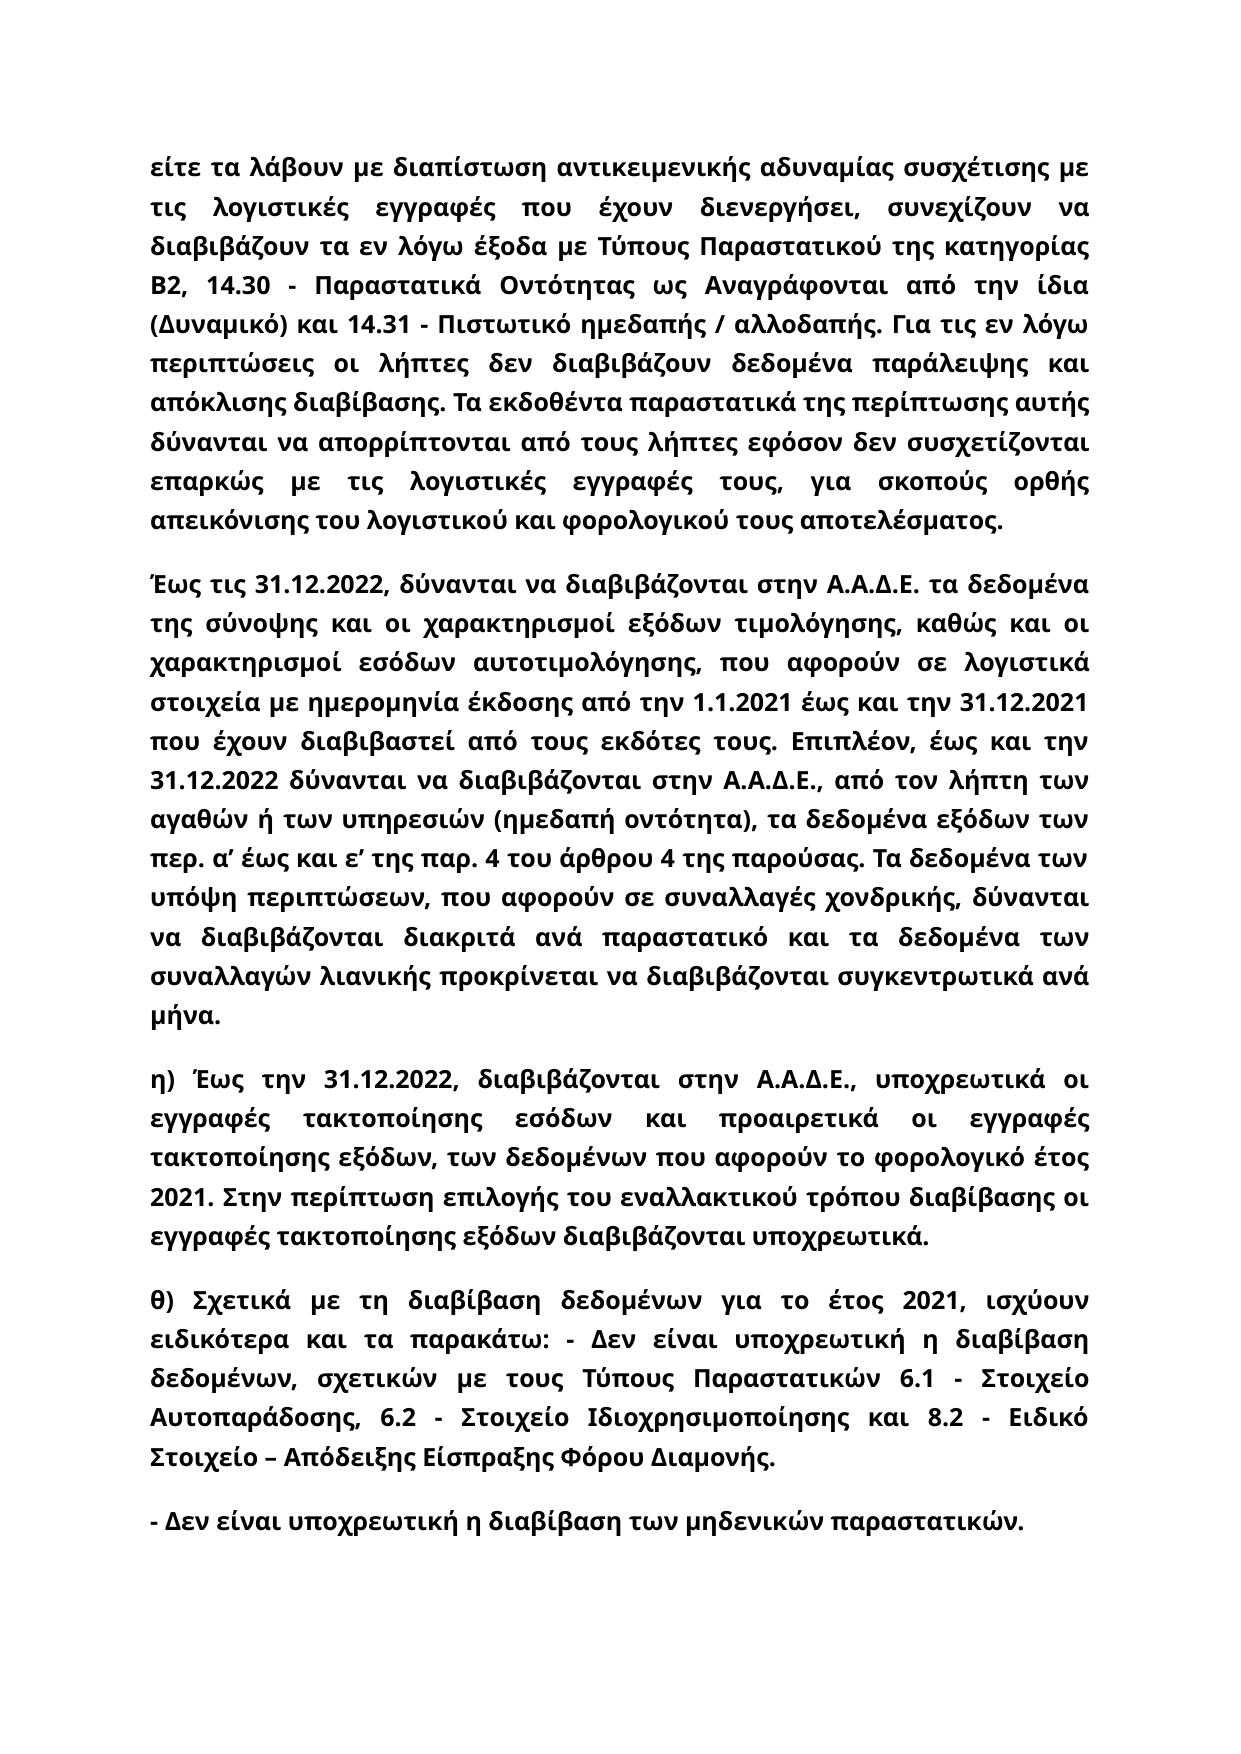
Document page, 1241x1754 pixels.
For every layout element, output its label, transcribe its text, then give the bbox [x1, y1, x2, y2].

text - Δεν είναι υποχρεωτική η διαβίβαση των μηδενικών παραστατικών. [150, 1503, 1090, 1537]
text Έως τις 31.12.2022, δύνανται να διαβιβάζονται στην Α.Α.Δ.Ε. τα δεδομένα της σύνοψης και οι χαρακτηρισμοί εξόδων τιμολόγησης, καθώς και οι χαρακτηρισμοί εσόδων αυτοτιμολόγησης, που αφορούν σε λογιστικά στοιχεία με ημερομηνία έκδοσης από την 1.1.2021 έως και την 31.12.2021 που έχουν διαβιβαστεί από τους εκδότες τους. Επιπλέον, έως και την 31.12.2022 δύνανται να διαβιβάζονται στην Α.Α.Δ.Ε., από τον λήπτη των αγαθών ή των υπηρεσιών (ημεδαπή οντότητα), τα δεδομένα εξόδων των περ. α’ έως και ε’ της παρ. 4 του άρθρου 4 της παρούσας. Τα δεδομένα των υπόψη περιπτώσεων, που αφορούν σε συναλλαγές χονδρικής, δύνανται να διαβιβάζονται διακριτά ανά παραστατικό και τα δεδομένα των συναλλαγών λιανικής προκρίνεται να διαβιβάζονται συγκεντρωτικά ανά μήνα. [150, 567, 1090, 1032]
text η) Έως την 31.12.2022, διαβιβάζονται στην Α.Α.Δ.Ε., υποχρεωτικά οι εγγραφές τακτοποίησης εσόδων και προαιρετικά οι εγγραφές τακτοποίησης εξόδων, των δεδομένων που αφορούν το φορολογικό έτος 2021. Στην περίπτωση επιλογής του εναλλακτικού τρόπου διαβίβασης οι εγγραφές τακτοποίησης εξόδων διαβιβάζονται υποχρεωτικά. [150, 1062, 1090, 1252]
text θ) Σχετικά με τη διαβίβαση δεδομένων για το έτος 2021, ισχύουν ειδικότερα και τα παρακάτω: - Δεν είναι υποχρεωτική η διαβίβαση δεδομένων, σχετικών με τους Τύπους Παραστατικών 6.1 - Στοιχείο Αυτοπαράδοσης, 6.2 - Στοιχείο Ιδιοχρησιμοποίησης και 8.2 - Ειδικό Στοιχείο – Απόδειξης Είσπραξης Φόρου Διαμονής. [150, 1282, 1090, 1473]
text είτε τα λάβουν με διαπίστωση αντικειμενικής αδυναμίας συσχέτισης με τις λογιστικές εγγραφές που έχουν διενεργήσει, συνεχίζουν να διαβιβάζουν τα εν λόγω έξοδα με Τύπους Παραστατικού της κατηγορίας Β2, 14.30 - Παραστατικά Οντότητας ως Αναγράφονται από την ίδια (Δυναμικό) και 14.31 - Πιστωτικό ημεδαπής / αλλοδαπής. Για τις εν λόγω περιπτώσεις οι λήπτες δεν διαβιβάζουν δεδομένα παράλειψης και απόκλισης διαβίβασης. Τα εκδοθέντα παραστατικά της περίπτωσης αυτής δύνανται να απορρίπτονται από τους λήπτες εφόσον δεν συσχετίζονται επαρκώς με τις λογιστικές εγγραφές τους, για σκοπούς ορθής απεικόνισης του λογιστικού και φορολογικού τους αποτελέσματος. [150, 150, 1090, 537]
